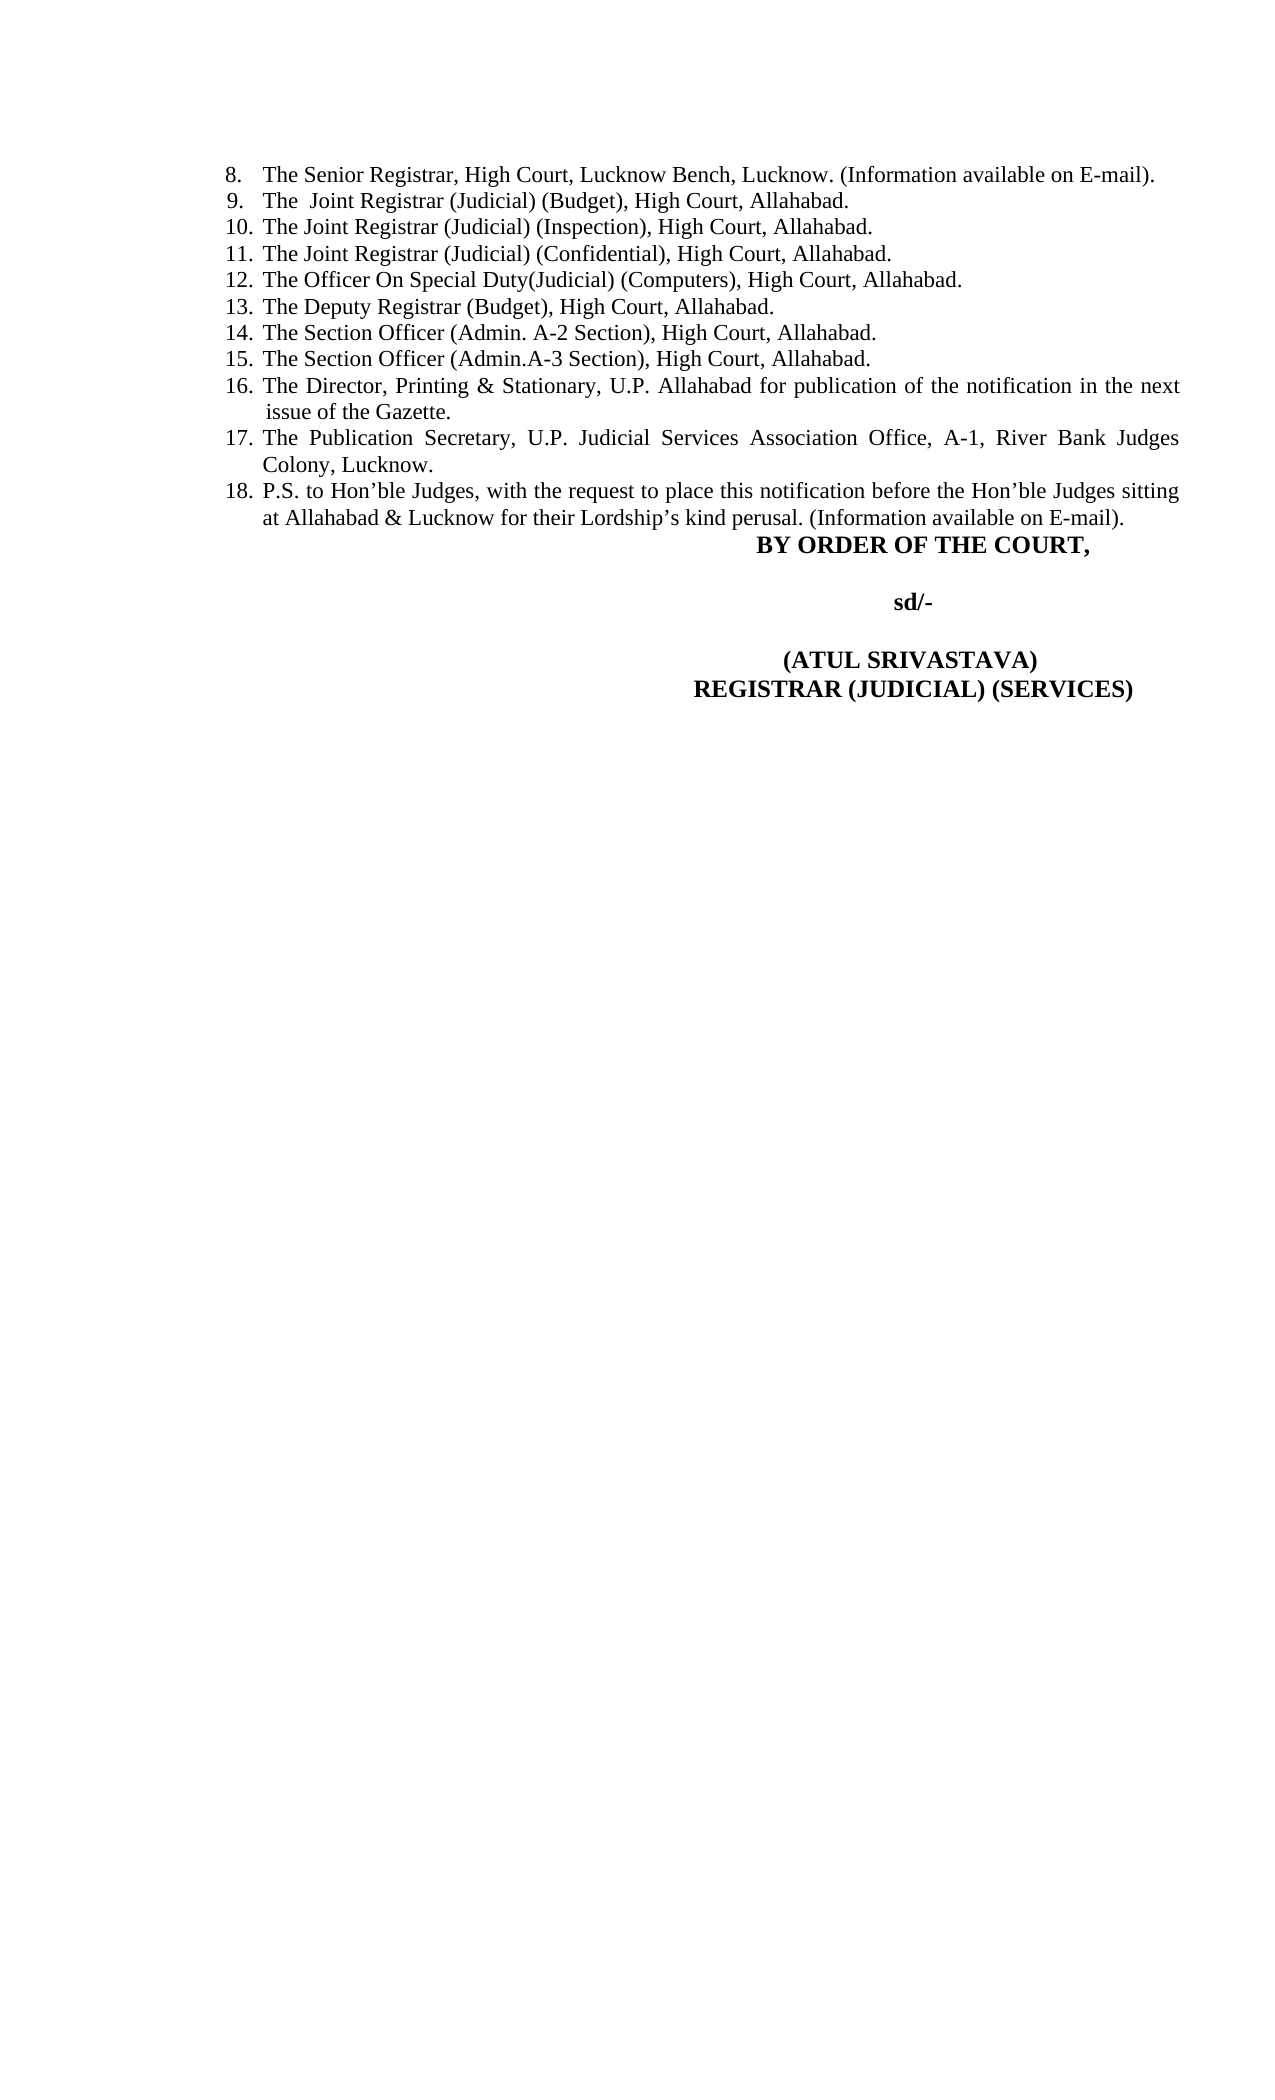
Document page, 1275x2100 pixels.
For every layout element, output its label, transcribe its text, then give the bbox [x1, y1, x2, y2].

text BY ORDER OF THE COURT, [562, 530, 1181, 559]
text REGISTRAR (JUDICIAL) (SERVICES) [187, 674, 1183, 702]
list The Deputy Registrar (Budget), High Court, Allahabad. [225, 293, 1181, 319]
list The Publication Secretary, U.P. Judicial Services Association Office, A-1, River Bank Judges Colony, Lucknow. [225, 424, 1181, 477]
list The Officer On Special Duty(Judicial) (Computers), High Court, Allahabad. [225, 266, 1181, 293]
list The Joint Registrar (Judicial) (Budget), High Court, Allahabad. [227, 187, 1181, 214]
list The Director, Printing & Stationary, U.P. Allahabad for publication of the notification in the next issue of the Gazette. [225, 372, 1181, 424]
list The Section Officer (Admin. A-2 Section), High Court, Allahabad. [225, 319, 1181, 345]
list The Section Officer (Admin.A-3 Section), High Court, Allahabad. [225, 345, 1181, 372]
list The Senior Registrar, High Court, Lucknow Bench, Lucknow. (Information available on E-mail). [225, 161, 1181, 187]
list The Joint Registrar (Judicial) (Inspection), High Court, Allahabad. [225, 214, 1181, 240]
text (ATUL SRIVASTAVA) [187, 645, 1183, 674]
list The Joint Registrar (Judicial) (Confidential), High Court, Allahabad. [225, 240, 1181, 266]
list P.S. to Hon’ble Judges, with the request to place this notification before the Hon’ble Judges sitting at Allahabad & Lucknow for their Lordship’s kind perusal. (Information available on E-mail). [225, 477, 1181, 530]
text sd/- [562, 587, 1181, 616]
